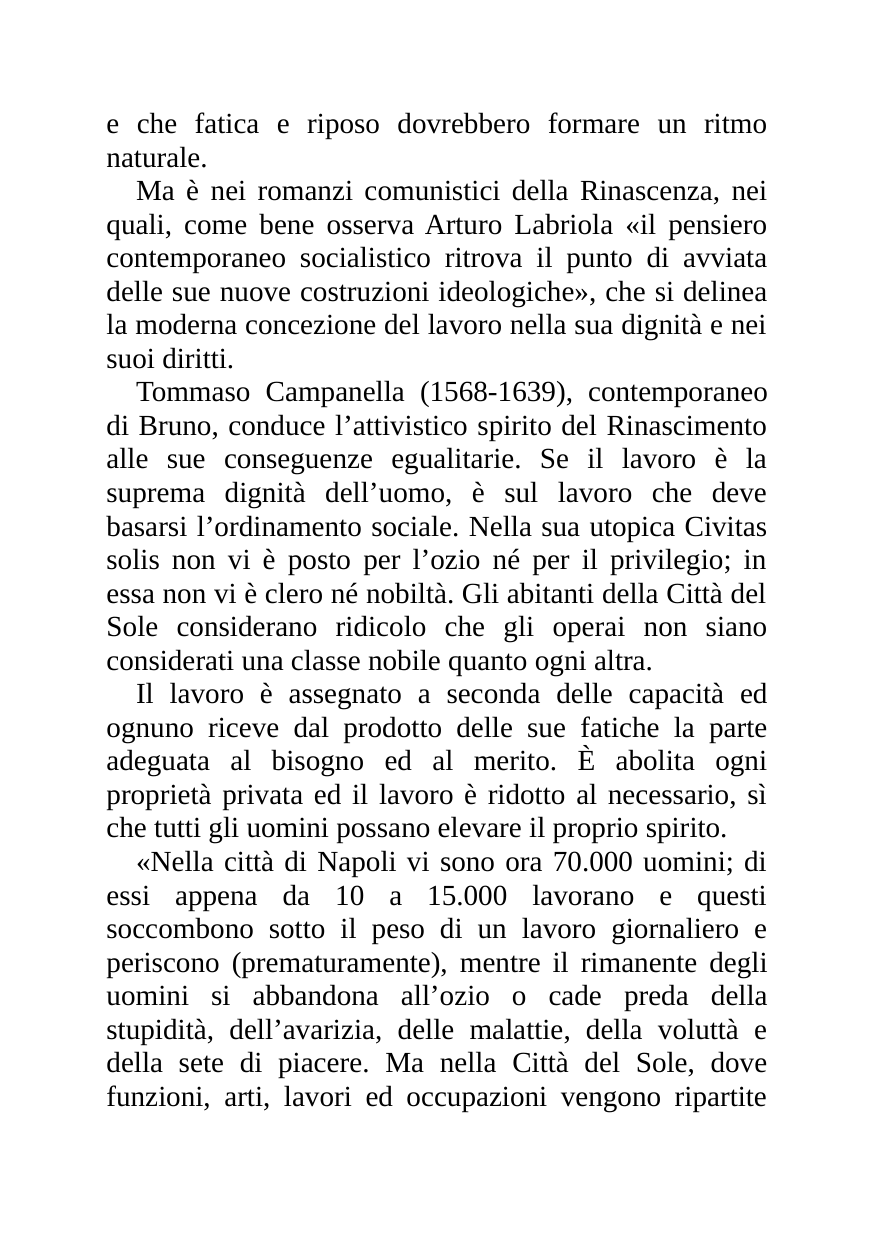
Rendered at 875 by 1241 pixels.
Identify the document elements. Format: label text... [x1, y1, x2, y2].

text e che fatica e riposo dovrebbero formare un ritmo naturale. [106, 106, 768, 173]
text Tommaso Campanella (1568-1639), contemporaneo di Bruno, conduce l’attivistico spirito del Rinascimento alle sue conseguenze egualitarie. Se il lavoro è la suprema dignità dell’uomo, è sul lavoro che deve basarsi l’ordinamento sociale. Nella sua utopica Civitas solis non vi è posto per l’ozio né per il privilegio; in essa non vi è clero né nobiltà. Gli abitanti della Città del Sole considerano ridicolo che gli operai non siano considerati una classe nobile quanto ogni altra. [106, 374, 768, 676]
text Ma è nei romanzi comunistici della Rinascenza, nei quali, come bene osserva Arturo Labriola «il pensiero contemporaneo socialistico ritrova il punto di avviata delle sue nuove costruzioni ideologiche», che si delinea la moderna concezione del lavoro nella sua dignità e nei suoi diritti. [106, 173, 768, 374]
text «Nella città di Napoli vi sono ora 70.000 uomini; di essi appena da 10 a 15.000 lavorano e questi soccombono sotto il peso di un lavoro giornaliero e periscono (prematuramente), mentre il rimanente degli uomini si abbandona all’ozio o cade preda della stupidità, dell’avarizia, delle malattie, della voluttà e della sete di piacere. Ma nella Città del Sole, dove funzioni, arti, lavori ed occupazioni vengono ripartite [106, 844, 768, 1112]
text Il lavoro è assegnato a seconda delle capacità ed ognuno riceve dal prodotto delle sue fatiche la parte adeguata al bisogno ed al merito. È abolita ogni proprietà privata ed il lavoro è ridotto al necessario, sì che tutti gli uomini possano elevare il proprio spirito. [106, 676, 768, 844]
